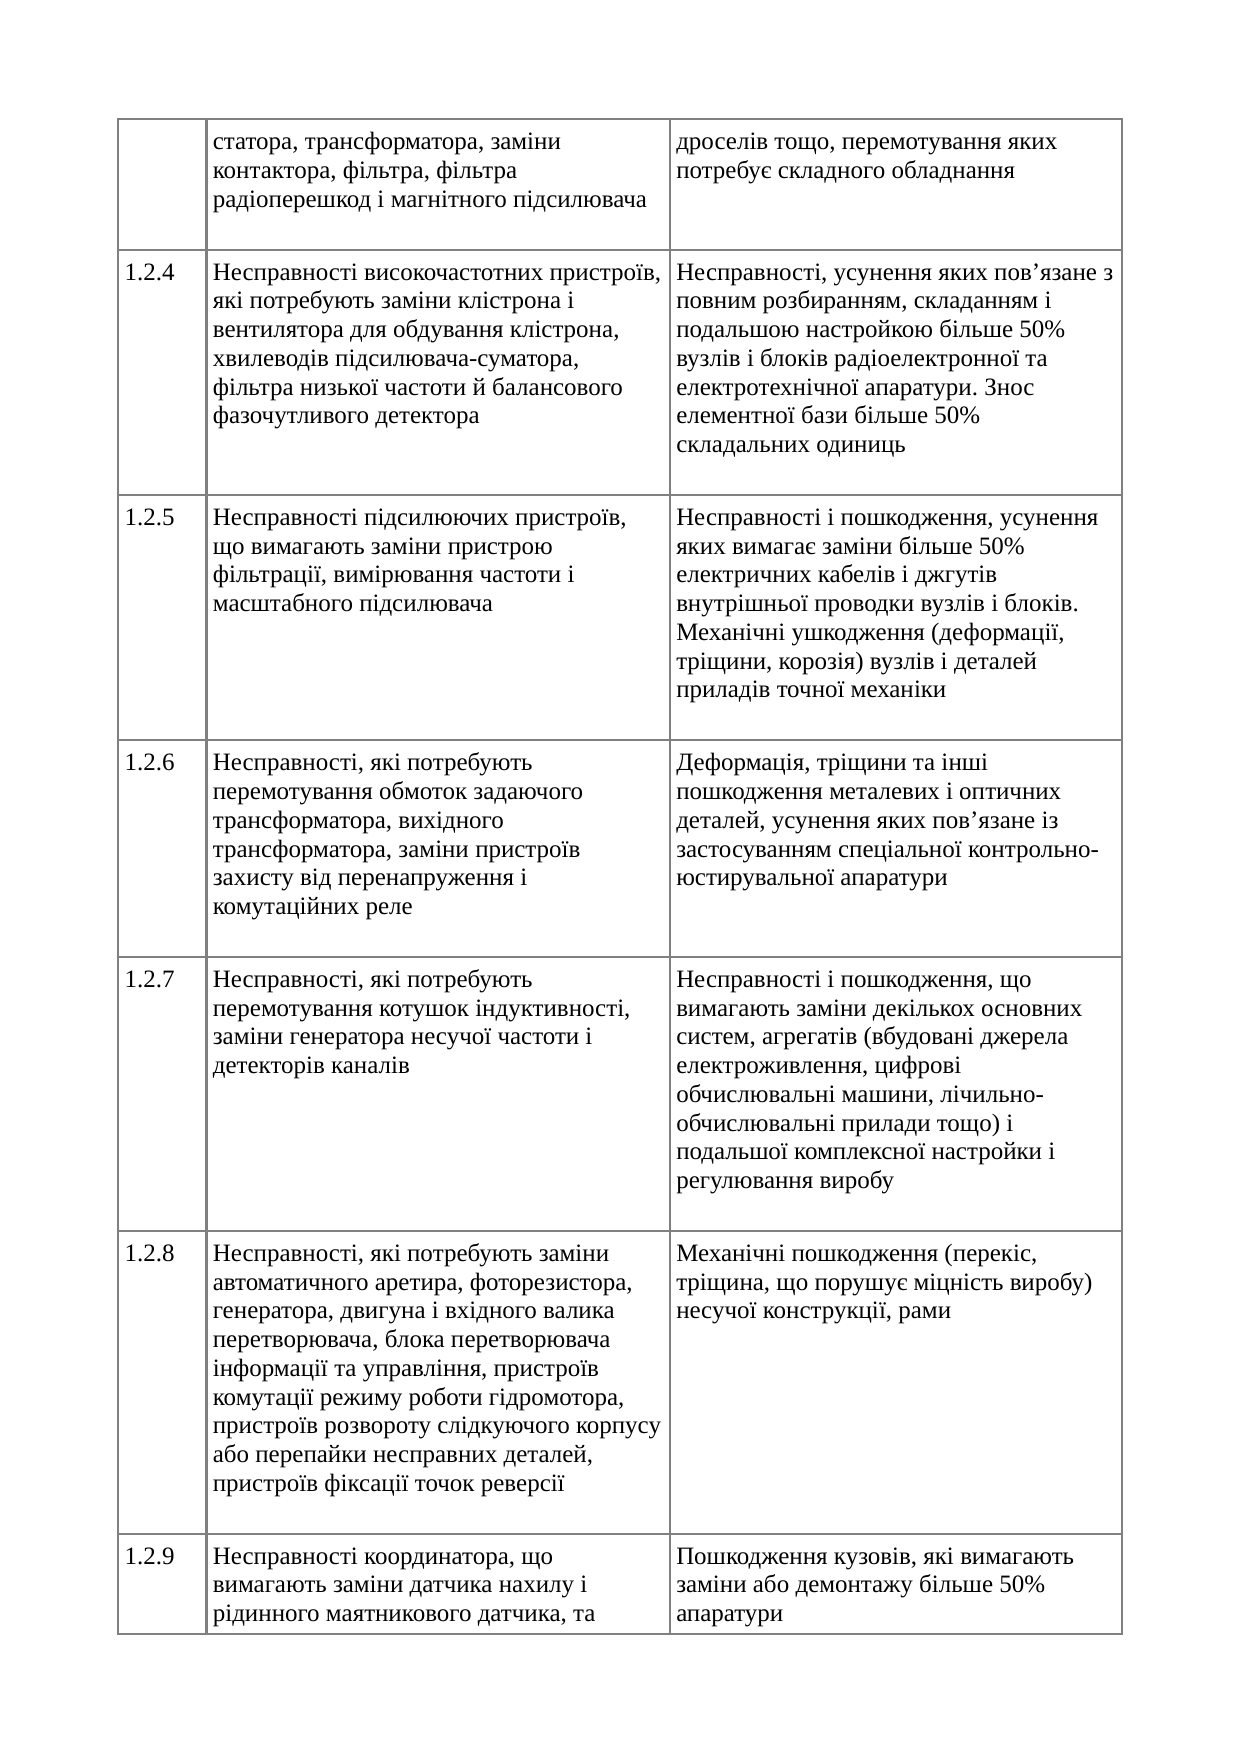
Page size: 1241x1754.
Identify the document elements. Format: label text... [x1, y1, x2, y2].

table_cell Пошкодження кузовів, які вимагають заміни або демонтажу більше 50% апаратури [671, 1535, 1121, 1633]
table_cell статора, трансформатора, заміни контактора, фільтра, фільтра радіоперешкод і магнітного підсилювача [208, 120, 669, 248]
table_cell 1.2.8 [119, 1232, 205, 1532]
table_cell 1.2.9 [119, 1535, 205, 1633]
table_cell [119, 120, 205, 248]
table_cell Несправності і пошкодження, що вимагають заміни декількох основних систем, агрегатів (вбудовані джерела електроживлення, цифрові обчислювальні машини, лічильно-обчислювальні прилади тощо) і подальшої комплексної настройки і регулювання виробу [671, 958, 1121, 1230]
table_cell 1.2.6 [119, 741, 205, 956]
table_cell Деформація, тріщини та інші пошкодження металевих і оптичних деталей, усунення яких пов’язане із застосуванням спеціальної контрольно-юстирувальної апаратури [671, 741, 1121, 956]
table_cell 1.2.5 [119, 496, 205, 739]
table_cell 1.2.4 [119, 251, 205, 494]
table_cell Механічні пошкодження (перекіс, тріщина, що порушує міцність виробу) несучої конструкції, рами [671, 1232, 1121, 1532]
table_cell Несправності підсилюючих пристроїв, що вимагають заміни пристрою фільтрації, вимірювання частоти і масштабного підсилювача [208, 496, 669, 739]
table_cell Несправності, які потребують перемотування котушок індуктивності, заміни генератора несучої частоти і детекторів каналів [208, 958, 669, 1230]
table_cell Несправності, які потребують заміни автоматичного аретира, фоторезистора, генератора, двигуна і вхідного валика перетворювача, блока перетворювача інформації та управління, пристроїв комутації режиму роботи гідромотора, пристроїв розвороту слідкуючого корпусу або перепайки несправних деталей, пристроїв фіксації точок реверсії [208, 1232, 669, 1532]
table_cell Несправності координатора, що вимагають заміни датчика нахилу і рідинного маятникового датчика, та [208, 1535, 669, 1633]
table_cell 1.2.7 [119, 958, 205, 1230]
table_cell Несправності, усунення яких пов’язане з повним розбиранням, складанням і подальшою настройкою більше 50% вузлів і блоків радіоелектронної та електротехнічної апаратури. Знос елементної бази більше 50% складальних одиниць [671, 251, 1121, 494]
table_cell Несправності і пошкодження, усунення яких вимагає заміни більше 50% електричних кабелів і джгутів внутрішньої проводки вузлів і блоків. Механічні ушкодження (деформації, тріщини, корозія) вузлів і деталей приладів точної механіки [671, 496, 1121, 739]
table_cell Несправності високочастотних пристроїв, які потребують заміни клістрона і вентилятора для обдування клістрона, хвилеводів підсилювача-суматора, фільтра низької частоти й балансового фазочутливого детектора [208, 251, 669, 494]
table_cell дроселів тощо, перемотування яких потребує складного обладнання [671, 120, 1121, 248]
table_cell Несправності, які потребують перемотування обмоток задаючого трансформатора, вихідного трансформатора, заміни пристроїв захисту від перенапруження і комутаційних реле [208, 741, 669, 956]
